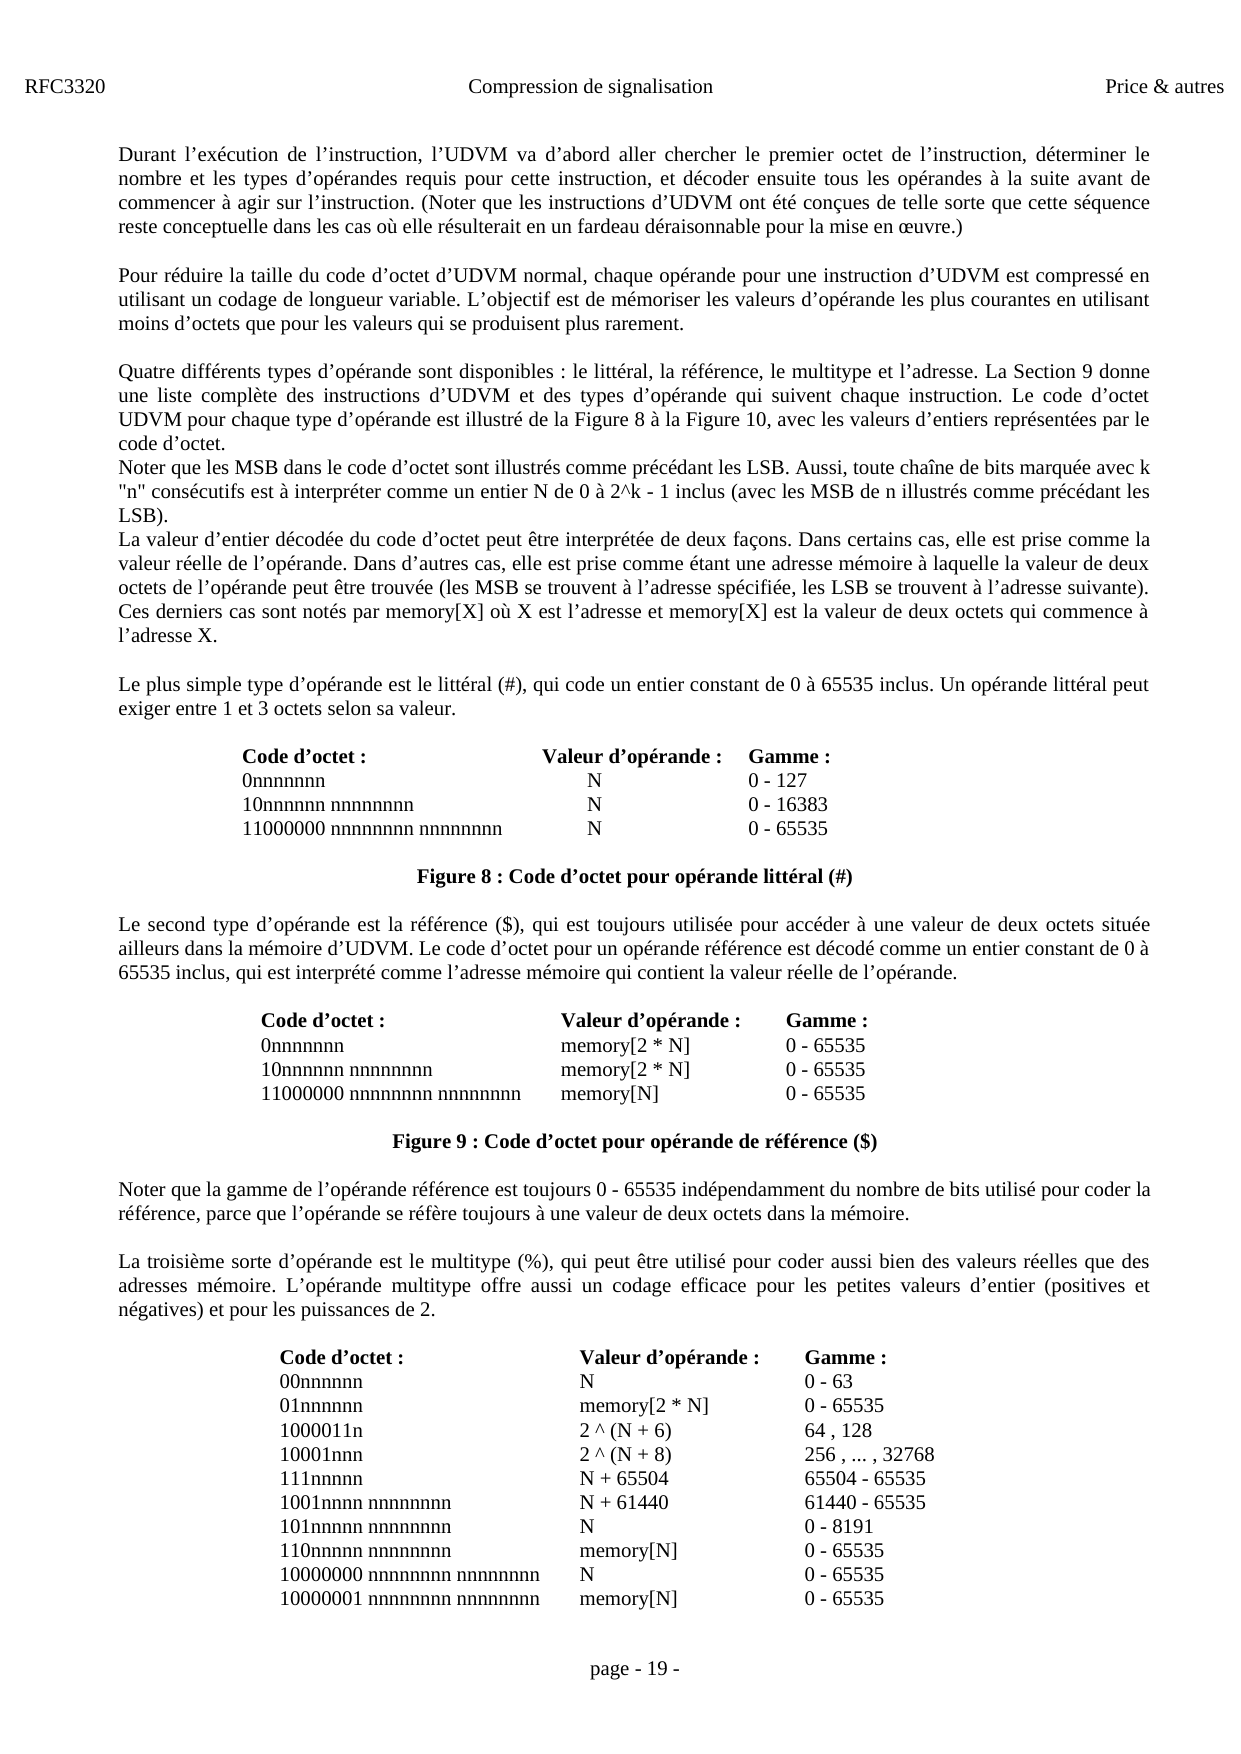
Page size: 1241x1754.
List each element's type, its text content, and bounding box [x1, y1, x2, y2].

table_cell 10nnnnnn nnnnnnnn [249, 1057, 549, 1081]
table_header Code d’octet : [231, 744, 531, 768]
table_cell memory[N] [568, 1538, 793, 1562]
table_header Code d’octet : [268, 1345, 568, 1369]
table_cell 0 - 65535 [793, 1562, 962, 1586]
text Noter que les MSB dans le code d’octet sont illustrés comme précédant les LSB. Aussi, toute chaîne de bits marquée avec k "n" consécutifs est à interpréter comme un entier N de 0 à 2^k - 1 inclus (avec les MSB de n illustrés comme précédant les LSB). [118, 455, 1152, 527]
table_header Valeur d’opérande : [568, 1345, 793, 1369]
text Durant l’exécution de l’instruction, l’UDVM va d’abord aller chercher le premier octet de l’instruction, déterminer le nombre et les types d’opérandes requis pour cette instruction, et décoder ensuite tous les opérandes à la suite avant de commencer à agir sur l’instruction. (Noter que les instructions d’UDVM ont été conçues de telle sorte que cette séquence reste conceptuelle dans les cas où elle résulterait en un fardeau déraisonnable pour la mise en œuvre.) [118, 142, 1152, 238]
text Quatre différents types d’opérande sont disponibles : le littéral, la référence, le multitype et l’adresse. La Section 9 donne une liste complète des instructions d’UDVM et des types d’opérande qui suivent chaque instruction. Le code d’octet UDVM pour chaque type d’opérande est illustré de la Figure 8 à la Figure 10, avec les valeurs d’entiers représentées par le code d’octet. [118, 359, 1152, 455]
table_cell 10000001 nnnnnnnn nnnnnnnn [268, 1586, 568, 1610]
table_header Gamme : [737, 744, 868, 768]
table_cell 10000000 nnnnnnnn nnnnnnnn [268, 1562, 568, 1586]
table_cell 0 - 16383 [737, 792, 868, 816]
table_cell memory[N] [568, 1586, 793, 1610]
table_cell N [568, 1514, 793, 1538]
table_cell N [568, 1562, 793, 1586]
table_cell 1001nnnn nnnnnnnn [268, 1490, 568, 1514]
table_cell N [531, 816, 737, 840]
table_cell N + 65504 [568, 1466, 793, 1490]
table_cell 11000000 nnnnnnnn nnnnnnnn [231, 816, 531, 840]
table_cell 0 - 63 [793, 1369, 962, 1393]
table_cell 0 - 65535 [793, 1394, 962, 1417]
table_cell 2 ^ (N + 8) [568, 1442, 793, 1466]
table_cell memory[2 * N] [568, 1394, 793, 1417]
table_cell 1000011n [268, 1418, 568, 1442]
table_cell 0nnnnnnn [249, 1033, 549, 1057]
text Le second type d’opérande est la référence ($), qui est toujours utilisée pour accéder à une valeur de deux octets située ailleurs dans la mémoire d’UDVM. Le code d’octet pour un opérande référence est décodé comme un entier constant de 0 à 65535 inclus, qui est interprété comme l’adresse mémoire qui contient la valeur réelle de l’opérande. [118, 912, 1152, 984]
table_cell 10001nnn [268, 1442, 568, 1466]
table_header Valeur d’opérande : [531, 744, 737, 768]
table_header Valeur d’opérande : [549, 1009, 774, 1032]
table_cell 0 - 65535 [774, 1081, 924, 1105]
table_cell 64 , 128 [793, 1418, 962, 1442]
table_cell 65504 - 65535 [793, 1466, 962, 1490]
table_cell 00nnnnnn [268, 1369, 568, 1393]
table_cell 2 ^ (N + 6) [568, 1418, 793, 1442]
table_cell 0 - 8191 [793, 1514, 962, 1538]
table_cell N [531, 768, 737, 792]
table_header Gamme : [793, 1345, 962, 1369]
text Figure 9 : Code d’octet pour opérande de référence ($) [118, 1129, 1152, 1153]
table_cell 01nnnnnn [268, 1394, 568, 1417]
text Noter que la gamme de l’opérande référence est toujours 0 - 65535 indépendamment du nombre de bits utilisé pour coder la référence, parce que l’opérande se réfère toujours à une valeur de deux octets dans la mémoire. [118, 1177, 1152, 1225]
table_header Code d’octet : [249, 1009, 549, 1032]
text Figure 8 : Code d’octet pour opérande littéral (#) [118, 864, 1152, 888]
table_cell 101nnnnn nnnnnnnn [268, 1514, 568, 1538]
table_cell 111nnnnn [268, 1466, 568, 1490]
table_cell 61440 - 65535 [793, 1490, 962, 1514]
table_cell memory[2 * N] [549, 1033, 774, 1057]
table_cell 0 - 65535 [793, 1586, 962, 1610]
table_cell 11000000 nnnnnnnn nnnnnnnn [249, 1081, 549, 1105]
text La troisième sorte d’opérande est le multitype (%), qui peut être utilisé pour coder aussi bien des valeurs réelles que des adresses mémoire. L’opérande multitype offre aussi un codage efficace pour les petites valeurs d’entier (positives et négatives) et pour les puissances de 2. [118, 1249, 1152, 1321]
table_cell 10nnnnnn nnnnnnnn [231, 792, 531, 816]
text Le plus simple type d’opérande est le littéral (#), qui code un entier constant de 0 à 65535 inclus. Un opérande littéral peut exiger entre 1 et 3 octets selon sa valeur. [118, 672, 1152, 720]
table_cell 0 - 65535 [737, 816, 868, 840]
table_header Gamme : [774, 1009, 924, 1032]
table_cell memory[2 * N] [549, 1057, 774, 1081]
table_cell 0 - 127 [737, 768, 868, 792]
table_cell N + 61440 [568, 1490, 793, 1514]
text La valeur d’entier décodée du code d’octet peut être interprétée de deux façons. Dans certains cas, elle est prise comme la valeur réelle de l’opérande. Dans d’autres cas, elle est prise comme étant une adresse mémoire à laquelle la valeur de deux octets de l’opérande peut être trouvée (les MSB se trouvent à l’adresse spécifiée, les LSB se trouvent à l’adresse suivante). Ces derniers cas sont notés par memory[X] où X est l’adresse et memory[X] est la valeur de deux octets qui commence à l’adresse X. [118, 527, 1152, 647]
table_cell 256 , ... , 32768 [793, 1442, 962, 1466]
table_cell memory[N] [549, 1081, 774, 1105]
table_cell 0nnnnnnn [231, 768, 531, 792]
table_cell 110nnnnn nnnnnnnn [268, 1538, 568, 1562]
table_cell N [531, 792, 737, 816]
table_cell 0 - 65535 [793, 1538, 962, 1562]
table_cell N [568, 1369, 793, 1393]
table_cell 0 - 65535 [774, 1033, 924, 1057]
table_cell 0 - 65535 [774, 1057, 924, 1081]
text Pour réduire la taille du code d’octet d’UDVM normal, chaque opérande pour une instruction d’UDVM est compressé en utilisant un codage de longueur variable. L’objectif est de mémoriser les valeurs d’opérande les plus courantes en utilisant moins d’octets que pour les valeurs qui se produisent plus rarement. [118, 262, 1152, 335]
